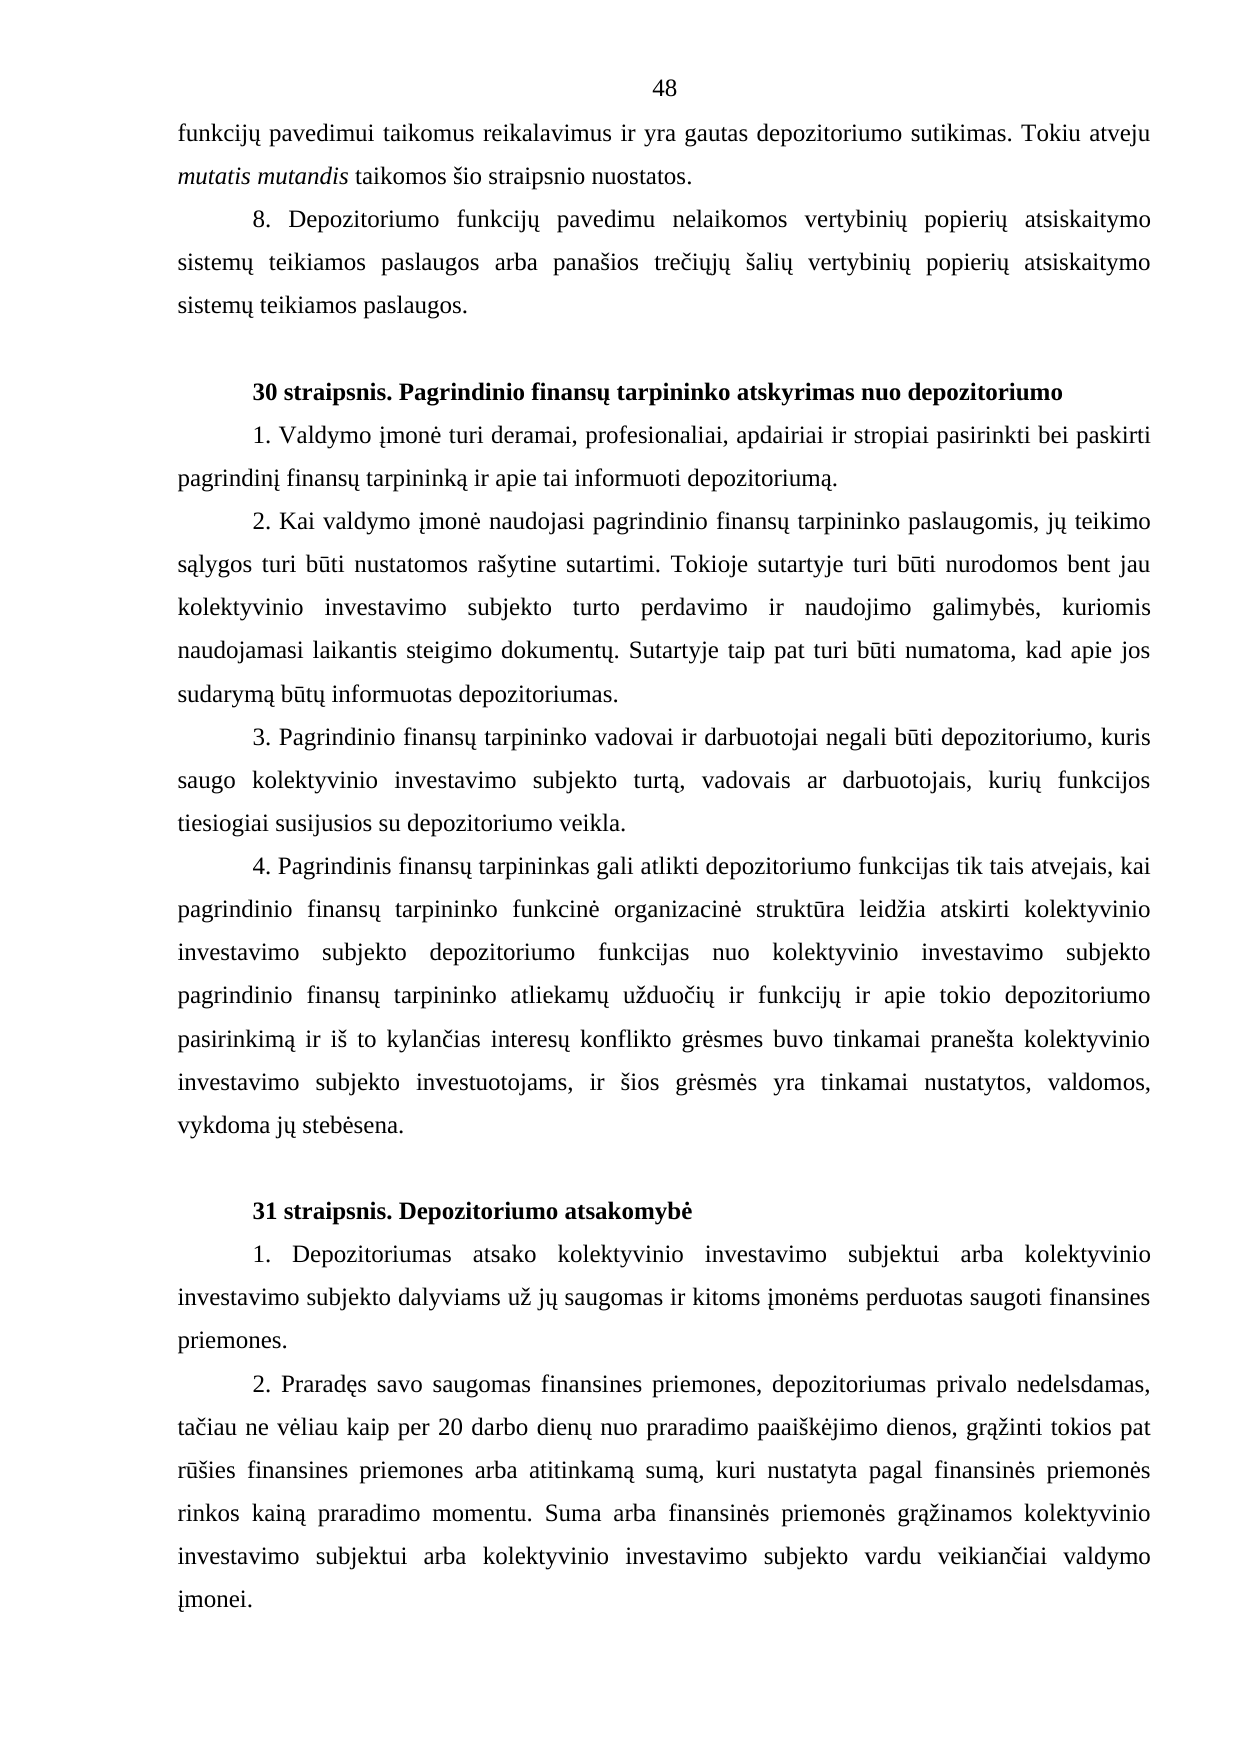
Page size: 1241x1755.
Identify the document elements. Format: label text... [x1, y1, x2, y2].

text funkcijų pavedimui taikomus reikalavimus ir yra gautas depozitoriumo sutikimas. Tokiu atveju mutatis mutandis taikomos šio straipsnio nuostatos. [177, 118, 1152, 190]
text 4. Pagrindinis finansų tarpininkas gali atlikti depozitoriumo funkcijas tik tais atvejais, kai pagrindinio finansų tarpininko funkcinė organizacinė struktūra leidžia atskirti kolektyvinio investavimo subjekto depozitoriumo funkcijas nuo kolektyvinio investavimo subjekto pagrindinio finansų tarpininko atliekamų užduočių ir funkcijų ir apie tokio depozitoriumo pasirinkimą ir iš to kylančias interesų konflikto grėsmes buvo tinkamai pranešta kolektyvinio investavimo subjekto investuotojams, ir šios grėsmės yra tinkamai nustatytos, valdomos, vykdoma jų stebėsena. [177, 851, 1152, 1139]
text 2. Praradęs savo saugomas finansines priemones, depozitoriumas privalo nedelsdamas, tačiau ne vėliau kaip per 20 darbo dienų nuo praradimo paaiškėjimo dienos, grąžinti tokios pat rūšies finansines priemones arba atitinkamą sumą, kuri nustatyta pagal finansinės priemonės rinkos kainą praradimo momentu. Suma arba finansinės priemonės grąžinamos kolektyvinio investavimo subjektui arba kolektyvinio investavimo subjekto vardu veikiančiai valdymo įmonei. [177, 1369, 1152, 1613]
text 3. Pagrindinio finansų tarpininko vadovai ir darbuotojai negali būti depozitoriumo, kuris saugo kolektyvinio investavimo subjekto turtą, vadovais ar darbuotojais, kurių funkcijos tiesiogiai susijusios su depozitoriumo veikla. [177, 722, 1152, 837]
text 30 straipsnis. Pagrindinio finansų tarpininko atskyrimas nuo depozitoriumo [177, 377, 1152, 406]
text 2. Kai valdymo įmonė naudojasi pagrindinio finansų tarpininko paslaugomis, jų teikimo sąlygos turi būti nustatomos rašytine sutartimi. Tokioje sutartyje turi būti nurodomos bent jau kolektyvinio investavimo subjekto turto perdavimo ir naudojimo galimybės, kuriomis naudojamasi laikantis steigimo dokumentų. Sutartyje taip pat turi būti numatoma, kad apie jos sudarymą būtų informuotas depozitoriumas. [177, 506, 1152, 707]
text 1. Valdymo įmonė turi deramai, profesionaliai, apdairiai ir stropiai pasirinkti bei paskirti pagrindinį finansų tarpininką ir apie tai informuoti depozitoriumą. [177, 420, 1152, 492]
text 31 straipsnis. Depozitoriumo atsakomybė [177, 1196, 1152, 1225]
text 1. Depozitoriumas atsako kolektyvinio investavimo subjektui arba kolektyvinio investavimo subjekto dalyviams už jų saugomas ir kitoms įmonėms perduotas saugoti finansines priemones. [177, 1239, 1152, 1354]
text 8. Depozitoriumo funkcijų pavedimu nelaikomos vertybinių popierių atsiskaitymo sistemų teikiamos paslaugos arba panašios trečiųjų šalių vertybinių popierių atsiskaitymo sistemų teikiamos paslaugos. [177, 204, 1152, 319]
